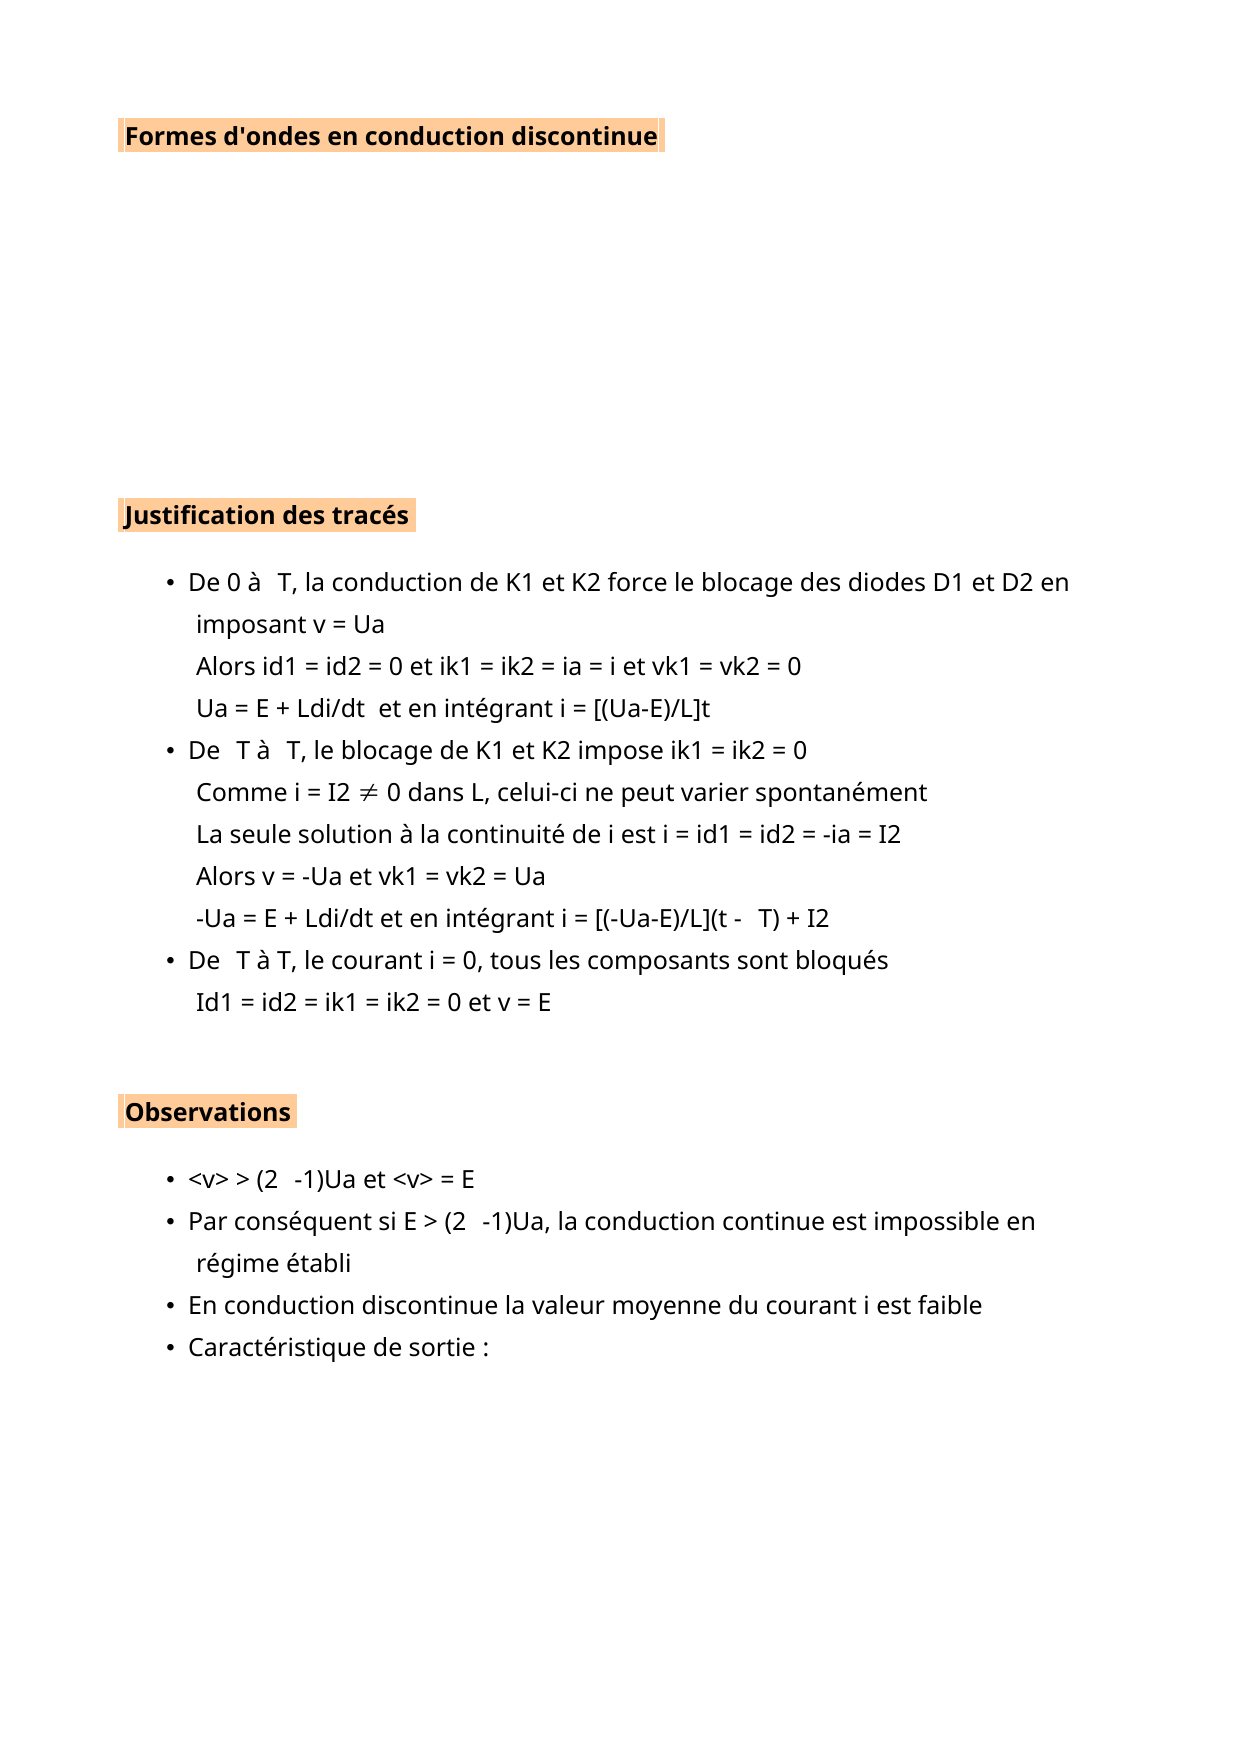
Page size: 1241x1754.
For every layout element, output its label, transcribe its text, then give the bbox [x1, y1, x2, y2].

list [994, 1284, 1122, 1326]
list De 0 à T, la conduction de K1 et K2 force le blocage des diodes D1 et D2 en imposant v = Ua Alors id1 = id2 = 0 et ik1 = ik2 = ia = i et vk1 = vk2 = 0 Ua = E + Ldi/dt et en intégrant i = [(Ua-E)/L]t [162, 561, 1080, 729]
text Observations [118, 1052, 1122, 1128]
list Par conséquent si E > (2 -1)Ua, la conduction continue est impossible en régime établi [162, 1200, 1122, 1284]
list Caractéristique de sortie : [163, 1326, 498, 1368]
text Formes d'ondes en conduction discontinue [118, 118, 1122, 152]
list De 0 à T, la conduction de K1 et K2 force le blocage des diodes D1 et D2 en imposant v = Ua Alors id1 = id2 = 0 et ik1 = ik2 = ia = i et vk1 = vk2 = 0 Ua = E + Ldi/dt et en intégrant i = [(Ua-E)/L]t [193, 561, 1122, 729]
list De T à T, le blocage de K1 et K2 impose ik1 = ik2 = 0 Comme i = I2 ¹ 0 dans L, celui-ci ne peut varier spontanément La seule solution à la continuité de i est i = id1 = id2 = -ia = I2 Alors v = -Ua et vk1 = vk2 = Ua -Ua = E + Ldi/dt et en intégrant i = [(-Ua-E)/L](t - T) + I2 [162, 729, 1122, 939]
text Justification des tracés [118, 498, 1122, 532]
list <v> > (2 -1)Ua et <v> = E [163, 1158, 484, 1200]
list De 0 à T, la conduction de K1 et K2 force le blocage des diodes D1 et D2 en imposant v = Ua Alors id1 = id2 = 0 et ik1 = ik2 = ia = i et vk1 = vk2 = 0 Ua = E + Ldi/dt et en intégrant i = [(Ua-E)/L]t [193, 688, 720, 728]
list De T à T, le courant i = 0, tous les composants sont bloqués Id1 = id2 = ik1 = ik2 = 0 et v = E [162, 939, 1122, 1023]
list En conduction discontinue la valeur moyenne du courant i est faible [163, 1284, 993, 1326]
list [485, 1158, 1122, 1200]
list [499, 1326, 1122, 1368]
